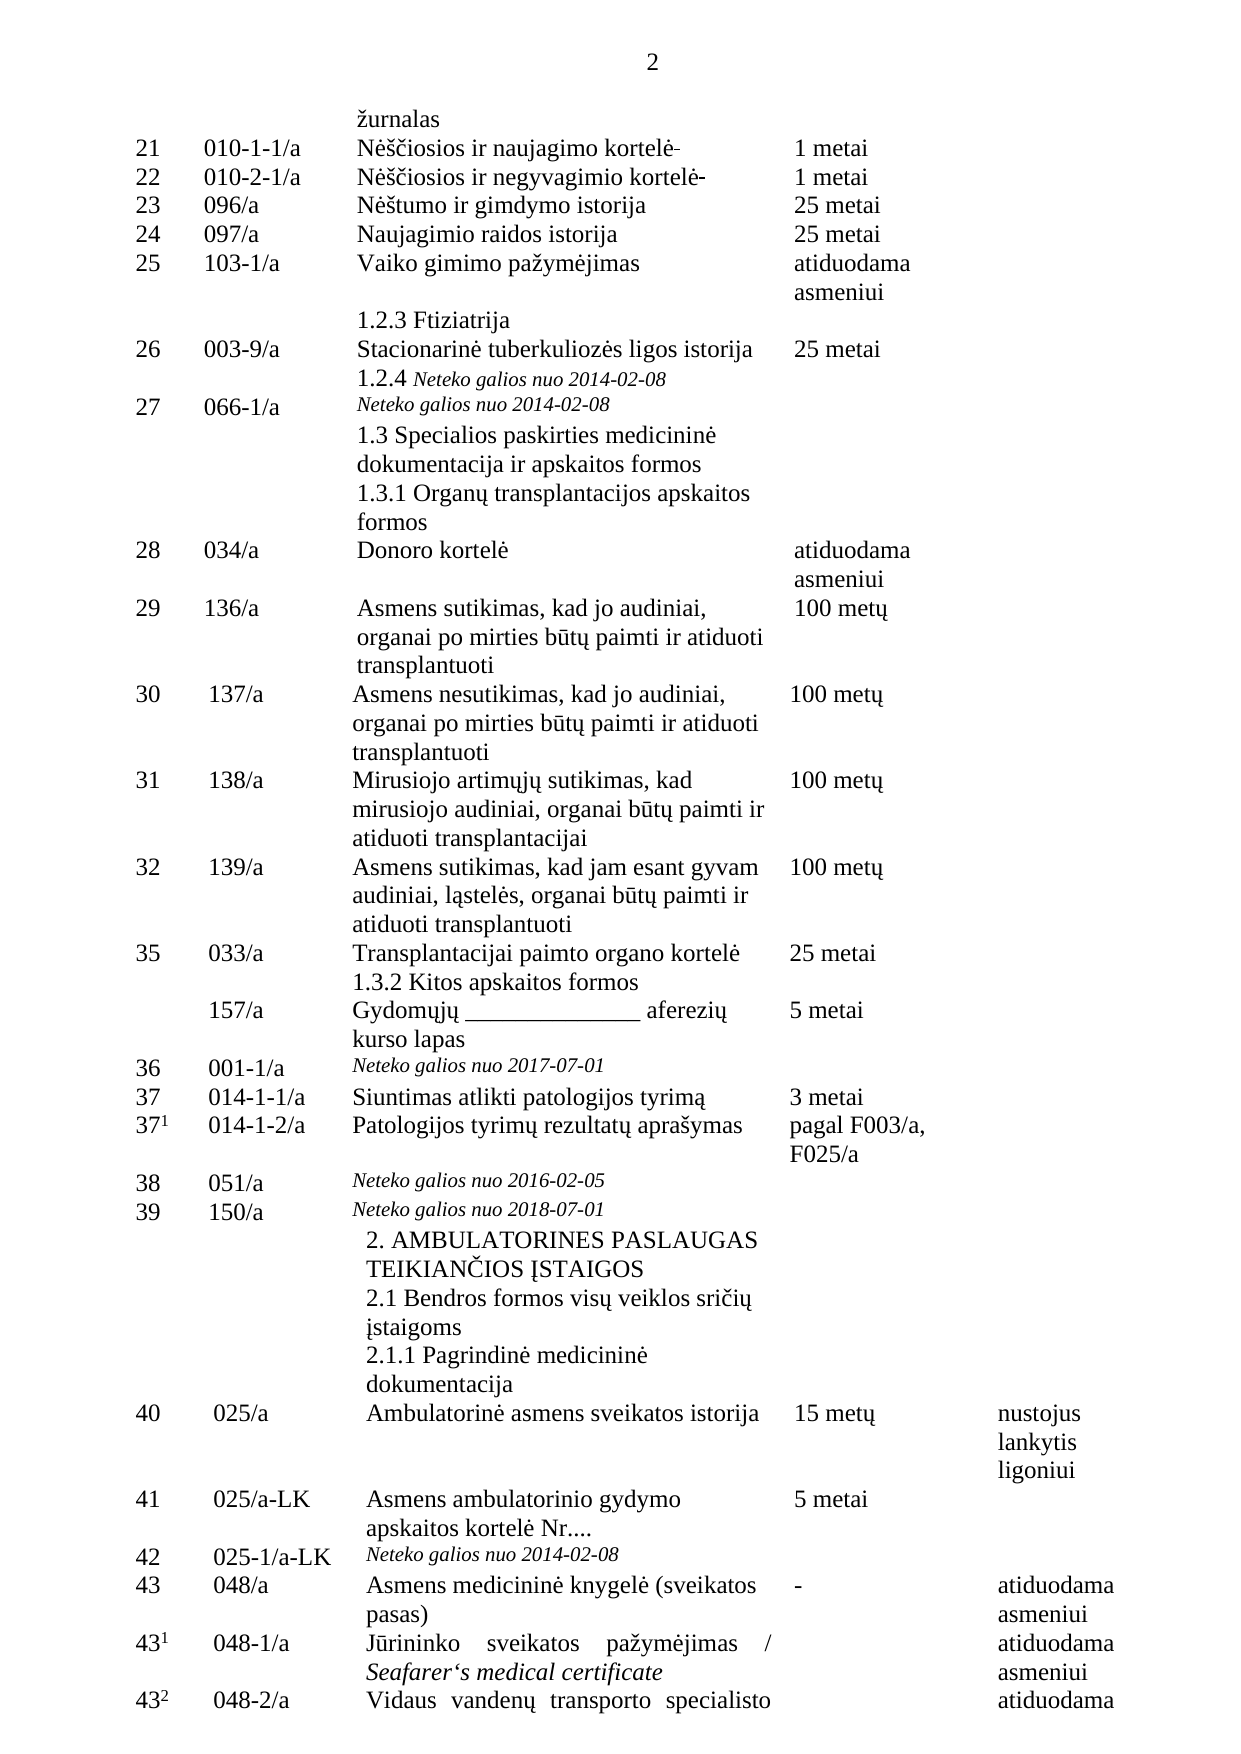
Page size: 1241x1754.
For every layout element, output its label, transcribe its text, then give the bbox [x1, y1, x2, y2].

table_cell [991, 536, 1122, 593]
table_cell [991, 593, 1122, 679]
table_cell Neteko galios nuo 2016-02-05 [341, 1168, 778, 1197]
table_cell [991, 248, 1122, 306]
table_cell 048/a [202, 1571, 354, 1628]
table_cell 1 metai [783, 162, 991, 191]
table_cell [991, 478, 1122, 536]
table_cell 15 metų [783, 1398, 986, 1484]
table_cell 1.3.1 Organų transplantacijos apskaitos formos [345, 478, 783, 536]
table_cell [986, 1283, 1128, 1341]
table_cell [1123, 421, 1128, 478]
table_cell 066-1/a [192, 392, 345, 421]
table_cell Nėščiosios ir naujagimo kortelė [345, 133, 783, 162]
table_cell [124, 1341, 202, 1398]
table_cell Nėštumo ir gimdymo istorija [345, 191, 783, 219]
table_cell [778, 1053, 991, 1082]
table_cell [124, 967, 197, 1053]
table_cell atiduodama asmeniui [783, 248, 991, 306]
table_cell Asmens sutikimas, kad jo audiniai, organai po mirties būtų paimti ir atiduoti transplantuoti [345, 593, 783, 679]
table_cell 025/a-LK [202, 1484, 354, 1542]
table_cell 1.2.4 Neteko galios nuo 2014-02-08 [345, 363, 783, 392]
table_cell [783, 363, 991, 392]
table_cell Neteko galios nuo 2014-02-08 [345, 392, 783, 421]
table_cell Asmens ambulatorinio gydymo apskaitos kortelė Nr.... [355, 1484, 783, 1542]
table_cell 29 [124, 593, 192, 679]
table_cell Naujagimio raidos istorija [345, 219, 783, 248]
table_cell 21 [124, 133, 192, 162]
table_cell [986, 1341, 1128, 1398]
table_cell 2.1 Bendros formos visų veiklos sričių įstaigoms [355, 1283, 783, 1341]
table_cell Ambulatorinė asmens sveikatos istorija [355, 1398, 783, 1484]
table_cell [1123, 967, 1128, 1053]
table_cell [1123, 392, 1128, 421]
table_cell [778, 1168, 991, 1197]
table_cell [202, 1226, 354, 1283]
table_cell 010-2-1/a [192, 162, 345, 191]
table_cell [124, 478, 192, 536]
table_cell [124, 1283, 202, 1341]
table_cell pagal F003/a, F025/a [778, 1111, 991, 1168]
table_cell Asmens sutikimas, kad jam esant gyvam audiniai, ląstelės, organai būtų paimti ir atiduoti transplantuoti [341, 852, 778, 938]
table_cell - [783, 1571, 986, 1628]
table_cell [991, 967, 1122, 1053]
table_cell Transplantacijai paimto organo kortelė [341, 938, 778, 967]
table_cell [202, 1341, 354, 1398]
table_cell [783, 104, 991, 133]
table_cell 103-1/a [192, 248, 345, 306]
table_cell 41 [124, 1484, 202, 1542]
table_cell Nėščiosios ir negyvagimio kortelė [345, 162, 783, 191]
table_cell [986, 1226, 1128, 1283]
table_cell 003-9/a [192, 334, 345, 363]
table_cell [124, 421, 192, 478]
table_cell [783, 392, 991, 421]
table_cell 025/a [202, 1398, 354, 1484]
table_cell [991, 191, 1122, 219]
table_cell atiduodama [986, 1686, 1128, 1714]
table_cell 014-1-2/a [197, 1111, 341, 1168]
table_cell [783, 1283, 986, 1341]
table_cell 30 [124, 679, 197, 766]
table_cell Jūrininko sveikatos pažymėjimas / Seafarer‘s medical certificate [355, 1628, 783, 1686]
table_cell 100 metų [783, 593, 991, 679]
table_cell [1123, 679, 1128, 766]
table_cell 25 metai [783, 191, 991, 219]
table_cell [991, 219, 1122, 248]
table_cell 26 [124, 334, 192, 363]
table_cell 010-1-1/a [192, 133, 345, 162]
table_cell [1123, 852, 1128, 938]
table_cell 25 metai [783, 219, 991, 248]
table_cell 5 metai [783, 1484, 986, 1542]
table_cell [783, 1341, 986, 1398]
table_cell [986, 1484, 1128, 1542]
table_cell [991, 1197, 1122, 1226]
table_cell 2. AMBULATORINES PASLAUGAS TEIKIANČIOS ĮSTAIGOS [355, 1226, 783, 1283]
table_cell 1.2.3 Ftiziatrija [345, 306, 783, 334]
table_cell atiduodama asmeniui [783, 536, 991, 593]
table_cell 32 [124, 852, 197, 938]
table_cell [192, 363, 345, 392]
table_cell [991, 1111, 1122, 1168]
table_cell 1 metai [783, 133, 991, 162]
table_cell [986, 1542, 1128, 1571]
table_cell 097/a [192, 219, 345, 248]
table_cell [124, 1226, 202, 1283]
table_cell 35 [124, 938, 197, 967]
table_cell Donoro kortelė [345, 536, 783, 593]
table_cell Siuntimas atlikti patologijos tyrimą [341, 1082, 778, 1111]
table_cell [1123, 133, 1128, 162]
table_cell 096/a [192, 191, 345, 219]
table_cell [991, 421, 1122, 478]
table_cell [991, 334, 1122, 363]
table_cell 40 [124, 1398, 202, 1484]
table_cell [1123, 248, 1128, 306]
table_cell [1123, 938, 1128, 967]
table_cell 1.3.2 Kitos apskaitos formos Gydomųjų ______________ aferezių kurso lapas [341, 967, 778, 1053]
table_cell [991, 104, 1122, 133]
table_cell [1123, 162, 1128, 191]
table_cell 22 [124, 162, 192, 191]
table_cell [991, 363, 1122, 392]
table_cell [124, 363, 192, 392]
table_cell [202, 1283, 354, 1341]
table_cell 3 metai [778, 1082, 991, 1111]
table_cell 2.1.1 Pagrindinė medicininė dokumentacija [355, 1341, 783, 1398]
table_cell 048-1/a [202, 1628, 354, 1686]
table_cell 25 metai [783, 334, 991, 363]
table_cell [1123, 334, 1128, 363]
table_cell 28 [124, 536, 192, 593]
table_cell 36 [124, 1053, 197, 1082]
table_cell [1123, 478, 1128, 536]
table_cell [991, 766, 1122, 852]
table_cell 25 metai [778, 938, 991, 967]
table_cell [991, 133, 1122, 162]
table_cell 100 metų [778, 766, 991, 852]
table_cell 5 metai [778, 967, 991, 1053]
table_cell 025-1/a-LK [202, 1542, 354, 1571]
table_cell [1123, 536, 1128, 593]
table_cell [783, 1628, 986, 1686]
table_cell Asmens medicininė knygelė (sveikatos pasas) [355, 1571, 783, 1628]
table_cell [124, 306, 192, 334]
table_cell 014-1-1/a [197, 1082, 341, 1111]
table_cell Stacionarinė tuberkuliozės ligos istorija [345, 334, 783, 363]
table_cell 24 [124, 219, 192, 248]
table_cell 38 [124, 1168, 197, 1197]
table_cell [783, 421, 991, 478]
table_cell [991, 1053, 1122, 1082]
table_cell atiduodama asmeniui [986, 1628, 1128, 1686]
table_cell žurnalas [345, 104, 783, 133]
table_cell Patologijos tyrimų rezultatų aprašymas [341, 1111, 778, 1168]
table_cell 157/a [197, 967, 341, 1053]
table_cell [124, 104, 192, 133]
table_cell Neteko galios nuo 2014-02-08 [355, 1542, 783, 1571]
table_cell 034/a [192, 536, 345, 593]
table_cell 431 [124, 1628, 202, 1686]
table_cell 137/a [197, 679, 341, 766]
table_cell 1.3 Specialios paskirties medicininė dokumentacija ir apskaitos formos [345, 421, 783, 478]
table_cell nustojus lankytis ligoniui [986, 1398, 1128, 1484]
table_cell 37 [124, 1082, 197, 1111]
table_cell [1123, 104, 1128, 133]
table_cell 138/a [197, 766, 341, 852]
table_cell 051/a [197, 1168, 341, 1197]
table_cell Neteko galios nuo 2017-07-01 [341, 1053, 778, 1082]
table_cell Vidaus vandenų transporto specialisto [355, 1686, 783, 1714]
table_cell [192, 104, 345, 133]
table_cell [1123, 1111, 1128, 1168]
table_cell [192, 478, 345, 536]
table_cell [1123, 191, 1128, 219]
table_cell 150/a [197, 1197, 341, 1226]
table_cell [991, 306, 1122, 334]
table_cell [1123, 766, 1128, 852]
table_cell Asmens nesutikimas, kad jo audiniai, organai po mirties būtų paimti ir atiduoti transplantuoti [341, 679, 778, 766]
table_cell [192, 306, 345, 334]
table_cell 39 [124, 1197, 197, 1226]
table_cell [1123, 219, 1128, 248]
table_cell [783, 1226, 986, 1283]
table_cell [192, 421, 345, 478]
table_cell [1123, 1082, 1128, 1111]
table_cell 23 [124, 191, 192, 219]
table_cell atiduodama asmeniui [986, 1571, 1128, 1628]
table_cell [783, 1542, 986, 1571]
table_cell 25 [124, 248, 192, 306]
table_cell [1123, 1197, 1128, 1226]
table_cell [783, 1686, 986, 1714]
table_cell [991, 1082, 1122, 1111]
table_cell [1123, 1053, 1128, 1082]
table_cell [991, 852, 1122, 938]
table_cell 31 [124, 766, 197, 852]
table_cell [991, 162, 1122, 191]
table_cell 432 [124, 1686, 202, 1714]
table_cell Neteko galios nuo 2018-07-01 [341, 1197, 778, 1226]
table_cell 048-2/a [202, 1686, 354, 1714]
table_cell [991, 938, 1122, 967]
table_cell [1123, 306, 1128, 334]
table_cell [778, 1197, 991, 1226]
table_cell 42 [124, 1542, 202, 1571]
table_cell [783, 306, 991, 334]
table_cell 136/a [192, 593, 345, 679]
table_cell 033/a [197, 938, 341, 967]
table_cell 001-1/a [197, 1053, 341, 1082]
table_cell 43 [124, 1571, 202, 1628]
table_cell 27 [124, 392, 192, 421]
table_cell [1123, 363, 1128, 392]
table_cell [1123, 593, 1128, 679]
table_cell [991, 679, 1122, 766]
table_cell Mirusiojo artimųjų sutikimas, kad mirusiojo audiniai, organai būtų paimti ir atiduoti transplantacijai [341, 766, 778, 852]
table_cell 139/a [197, 852, 341, 938]
table_cell 100 metų [778, 852, 991, 938]
table_cell [1123, 1168, 1128, 1197]
table_cell Vaiko gimimo pažymėjimas [345, 248, 783, 306]
table_cell [991, 1168, 1122, 1197]
table_cell [783, 478, 991, 536]
table_cell 371 [124, 1111, 197, 1168]
table_cell [991, 392, 1122, 421]
table_cell 100 metų [778, 679, 991, 766]
